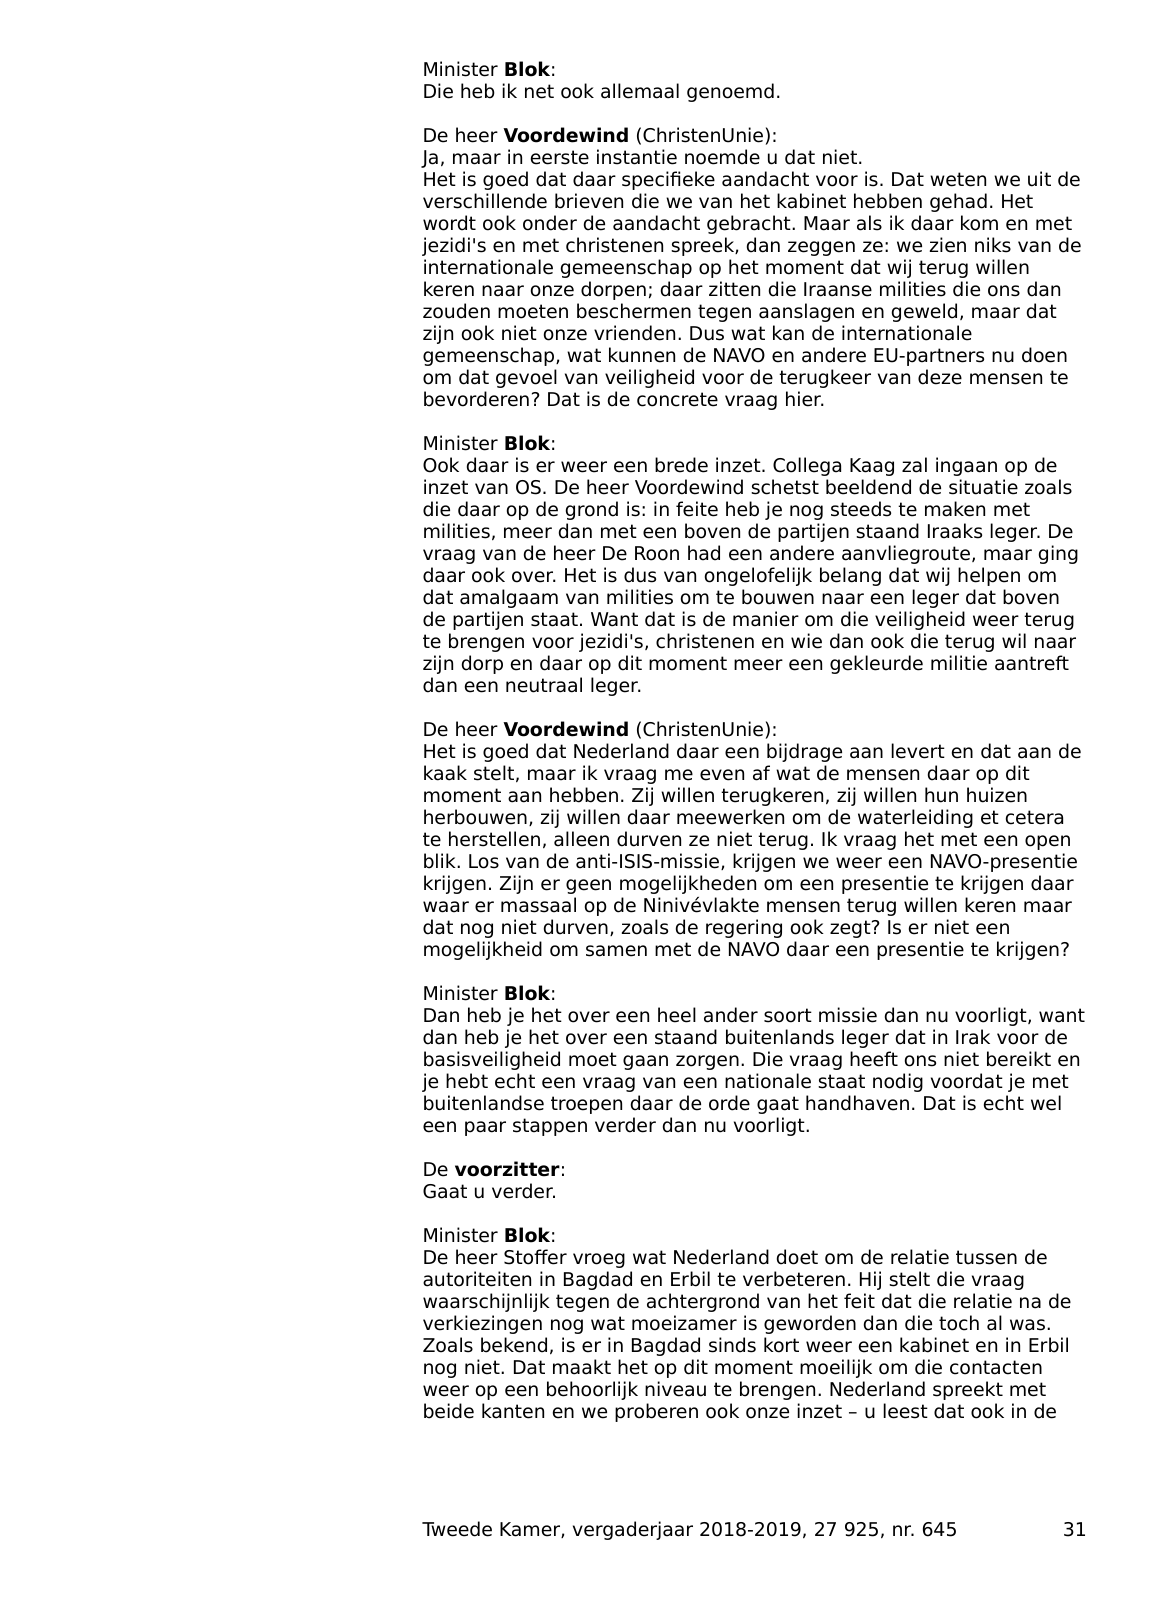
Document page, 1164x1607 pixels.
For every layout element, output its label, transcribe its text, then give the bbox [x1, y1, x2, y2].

text Dan heb je het over een heel ander soort missie dan nu voorligt, want dan heb je het over een staand buitenlands leger dat in Irak voor de basisveiligheid moet gaan zorgen. Die vraag heeft ons niet bereikt en je hebt echt een vraag van een nationale staat nodig voordat je met buitenlandse troepen daar de orde gaat handhaven. Dat is echt wel een paar stappen verder dan nu voorligt. [422, 1005, 1087, 1137]
text Die heb ik net ook allemaal genoemd. [422, 81, 1087, 103]
text De heer Voordewind (ChristenUnie): [422, 125, 1087, 147]
text Minister Blok: [422, 433, 1087, 455]
text Ook daar is er weer een brede inzet. Collega Kaag zal ingaan op de inzet van OS. De heer Voordewind schetst beeldend de situatie zoals die daar op de grond is: in feite heb je nog steeds te maken met milities, meer dan met een boven de partijen staand Iraaks leger. De vraag van de heer De Roon had een andere aanvliegroute, maar ging daar ook over. Het is dus van ongelofelijk belang dat wij helpen om dat amalgaam van milities om te bouwen naar een leger dat boven de partijen staat. Want dat is de manier om die veiligheid weer terug te brengen voor jezidi's, christenen en wie dan ook die terug wil naar zijn dorp en daar op dit moment meer een gekleurde militie aantreft dan een neutraal leger. [422, 455, 1087, 697]
text Gaat u verder. [422, 1181, 1087, 1203]
text Minister Blok: [422, 59, 1087, 81]
text De heer Voordewind (ChristenUnie): [422, 719, 1087, 741]
text De voorzitter: [422, 1159, 1087, 1181]
text Minister Blok: [422, 983, 1087, 1005]
text De heer Stoffer vroeg wat Nederland doet om de relatie tussen de autoriteiten in Bagdad en Erbil te verbeteren. Hij stelt die vraag waarschijnlijk tegen de achtergrond van het feit dat die relatie na de verkiezingen nog wat moeizamer is geworden dan die toch al was. Zoals bekend, is er in Bagdad sinds kort weer een kabinet en in Erbil nog niet. Dat maakt het op dit moment moeilijk om die contacten weer op een behoorlijk niveau te brengen. Nederland spreekt met beide kanten en we proberen ook onze inzet – u leest dat ook in de [422, 1247, 1087, 1423]
text Ja, maar in eerste instantie noemde u dat niet. [422, 147, 1087, 169]
text Minister Blok: [422, 1225, 1087, 1247]
text Het is goed dat daar specifieke aandacht voor is. Dat weten we uit de verschillende brieven die we van het kabinet hebben gehad. Het wordt ook onder de aandacht gebracht. Maar als ik daar kom en met jezidi's en met christenen spreek, dan zeggen ze: we zien niks van de internationale gemeenschap op het moment dat wij terug willen keren naar onze dorpen; daar zitten die Iraanse milities die ons dan zouden moeten beschermen tegen aanslagen en geweld, maar dat zijn ook niet onze vrienden. Dus wat kan de internationale gemeenschap, wat kunnen de NAVO en andere EU-partners nu doen om dat gevoel van veiligheid voor de terugkeer van deze mensen te bevorderen? Dat is de concrete vraag hier. [422, 169, 1087, 411]
text Het is goed dat Nederland daar een bijdrage aan levert en dat aan de kaak stelt, maar ik vraag me even af wat de mensen daar op dit moment aan hebben. Zij willen terugkeren, zij willen hun huizen herbouwen, zij willen daar meewerken om de waterleiding et cetera te herstellen, alleen durven ze niet terug. Ik vraag het met een open blik. Los van de anti-ISIS-missie, krijgen we weer een NAVO-presentie krijgen. Zijn er geen mogelijkheden om een presentie te krijgen daar waar er massaal op de Ninivévlakte mensen terug willen keren maar dat nog niet durven, zoals de regering ook zegt? Is er niet een mogelijkheid om samen met de NAVO daar een presentie te krijgen? [422, 741, 1087, 961]
